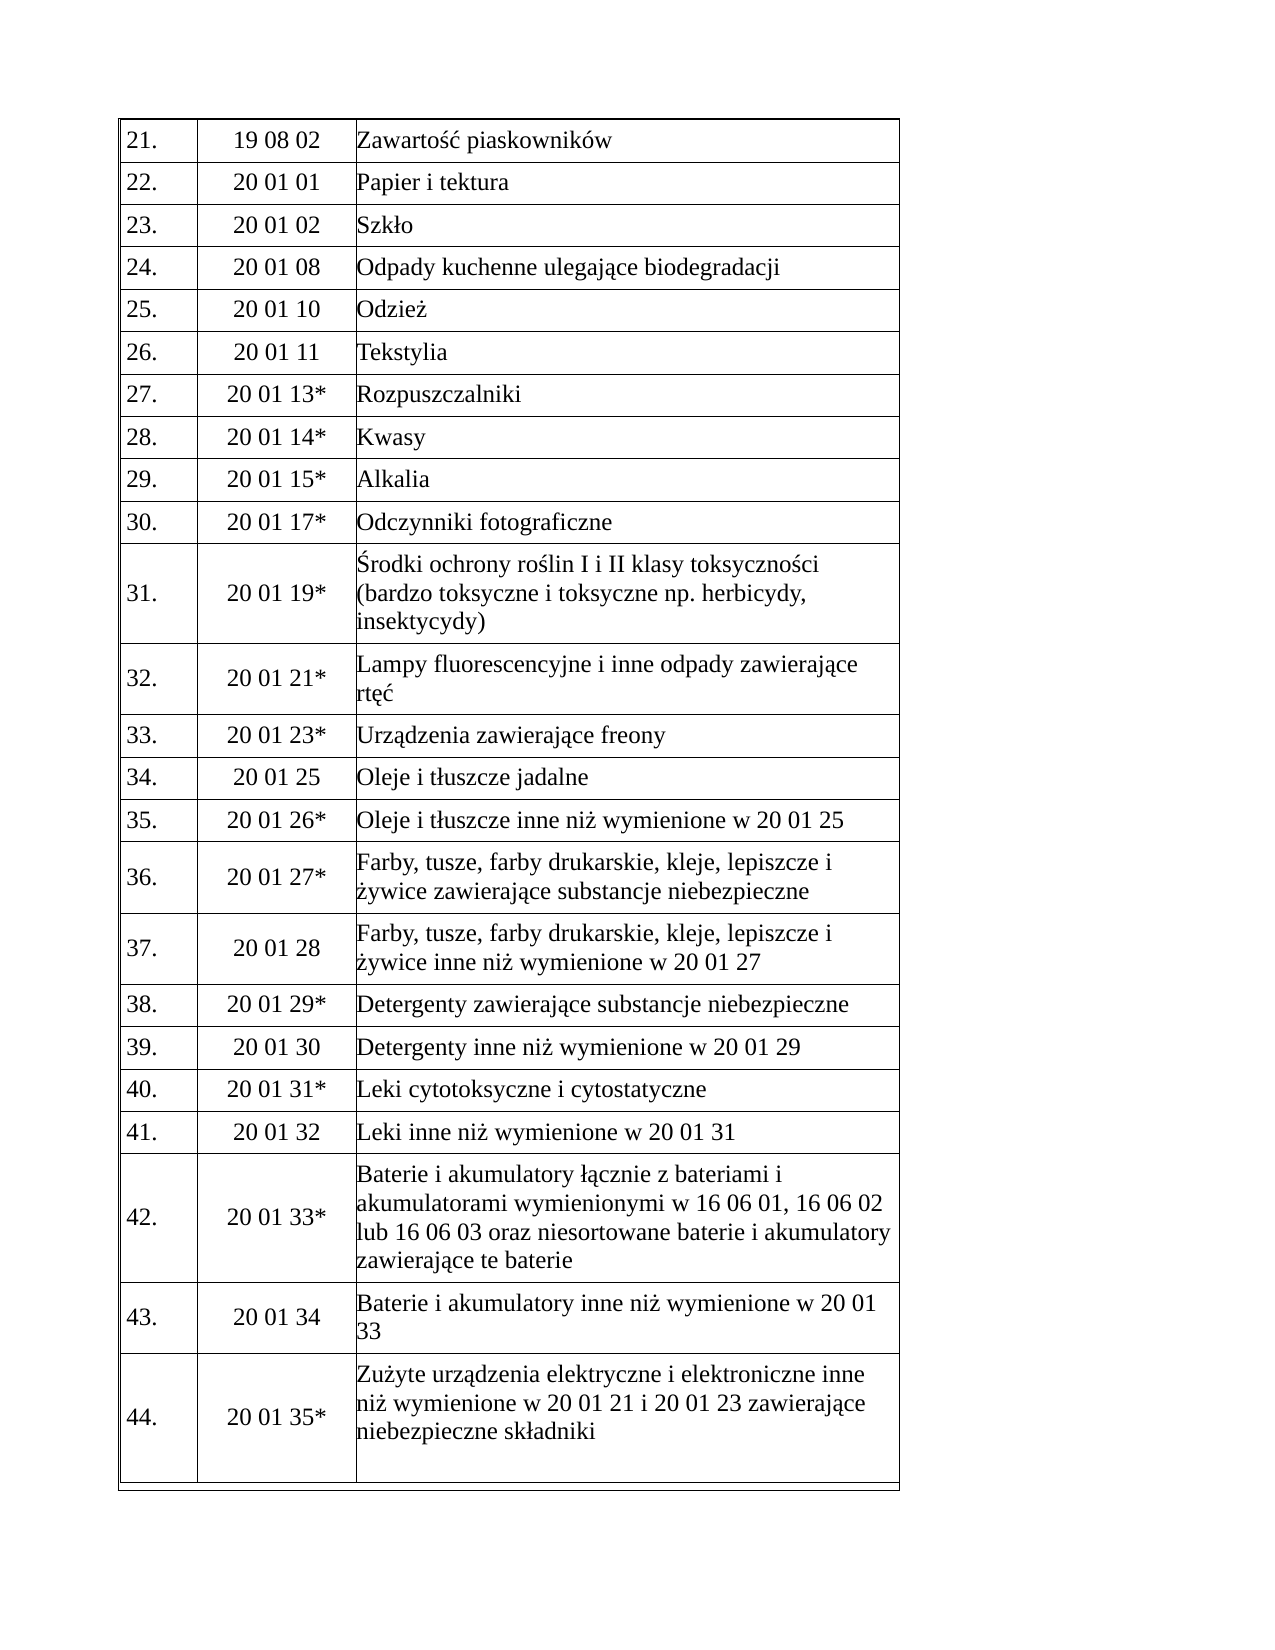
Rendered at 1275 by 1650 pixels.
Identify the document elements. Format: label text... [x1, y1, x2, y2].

table_cell 20 01 01 [198, 163, 356, 204]
table_cell [121, 1283, 197, 1353]
table_cell [121, 120, 197, 162]
table_cell [121, 163, 197, 204]
table_cell [121, 290, 197, 331]
table_cell Detergenty zawierające substancje niebezpieczne [357, 985, 899, 1026]
table_cell Urządzenia zawierające freony [357, 715, 899, 757]
table_cell [121, 375, 197, 416]
table_cell 20 01 35* [198, 1354, 356, 1482]
table_cell [121, 914, 197, 984]
table_cell 20 01 25 [198, 758, 356, 799]
table_cell [121, 1112, 197, 1153]
table_cell [121, 1354, 197, 1482]
table_cell 19 08 02 [198, 120, 356, 162]
table_cell 20 01 11 [198, 332, 356, 373]
table_cell 20 01 15* [198, 459, 356, 501]
table_cell [121, 1070, 197, 1111]
table_cell Odzież [357, 290, 899, 331]
table_cell [121, 544, 197, 643]
table_cell Farby, tusze, farby drukarskie, kleje, lepiszcze i żywice zawierające substancje niebezpieczne [357, 842, 899, 912]
table_cell [121, 842, 197, 912]
table_cell [121, 985, 197, 1026]
table_cell 20 01 13* [198, 375, 356, 416]
table_cell [121, 1027, 197, 1068]
table_cell [121, 247, 197, 289]
table_cell Leki inne niż wymienione w 20 01 31 [357, 1112, 899, 1153]
table_cell [121, 800, 197, 841]
table_cell 20 01 02 [198, 205, 356, 246]
table_cell Alkalia [357, 459, 899, 501]
table_cell Leki cytotoksyczne i cytostatyczne [357, 1070, 899, 1111]
table_cell Odczynniki fotograficzne [357, 502, 899, 543]
table_cell Baterie i akumulatory inne niż wymienione w 20 01 33 [357, 1283, 899, 1353]
table_cell Oleje i tłuszcze jadalne [357, 758, 899, 799]
table_cell 20 01 30 [198, 1027, 356, 1068]
table_cell Rodzaj odbieranych odpadów: [119, 119, 899, 1489]
table_cell 20 01 31* [198, 1070, 356, 1111]
table_cell Papier i tektura [357, 163, 899, 204]
table_cell 20 01 32 [198, 1112, 356, 1153]
table_cell [121, 644, 197, 714]
table_cell 20 01 29* [198, 985, 356, 1026]
table_cell 20 01 17* [198, 502, 356, 543]
table_cell 20 01 21* [198, 644, 356, 714]
table_cell Zużyte urządzenia elektryczne i elektroniczne inne niż wymienione w 20 01 21 i 20 01 23 zawierające niebezpieczne składniki [357, 1354, 899, 1482]
table_cell Oleje i tłuszcze inne niż wymienione w 20 01 25 [357, 800, 899, 841]
table_cell [121, 502, 197, 543]
table_cell Kwasy [357, 417, 899, 458]
table_cell [121, 417, 197, 458]
table_cell 20 01 26* [198, 800, 356, 841]
table_cell Zawartość piaskowników [357, 120, 899, 162]
table_cell [121, 758, 197, 799]
table_cell 20 01 08 [198, 247, 356, 289]
table_cell Detergenty inne niż wymienione w 20 01 29 [357, 1027, 899, 1068]
table_cell Farby, tusze, farby drukarskie, kleje, lepiszcze i żywice inne niż wymienione w 20 01 27 [357, 914, 899, 984]
table_cell 20 01 23* [198, 715, 356, 757]
table_cell 20 01 10 [198, 290, 356, 331]
table_cell 20 01 33* [198, 1154, 356, 1282]
table_cell 20 01 28 [198, 914, 356, 984]
table_cell 20 01 34 [198, 1283, 356, 1353]
table_cell Tekstylia [357, 332, 899, 373]
table_cell 20 01 19* [198, 544, 356, 643]
table_cell [121, 205, 197, 246]
table_cell Lampy fluorescencyjne i inne odpady zawierające rtęć [357, 644, 899, 714]
table_cell [121, 1154, 197, 1282]
table_cell Szkło [357, 205, 899, 246]
table_cell 20 01 27* [198, 842, 356, 912]
table_cell Środki ochrony roślin I i II klasy toksyczności (bardzo toksyczne i toksyczne np. herbicydy, insektycydy) [357, 544, 899, 643]
table_cell [121, 332, 197, 373]
table_cell [121, 459, 197, 501]
table_cell Odpady kuchenne ulegające biodegradacji [357, 247, 899, 289]
table_cell [121, 715, 197, 757]
table_cell Rozpuszczalniki [357, 375, 899, 416]
table_cell 20 01 14* [198, 417, 356, 458]
table_cell Baterie i akumulatory łącznie z bateriami i akumulatorami wymienionymi w 16 06 01, 16 06 02 lub 16 06 03 oraz niesortowane baterie i akumulatory zawierające te baterie [357, 1154, 899, 1282]
